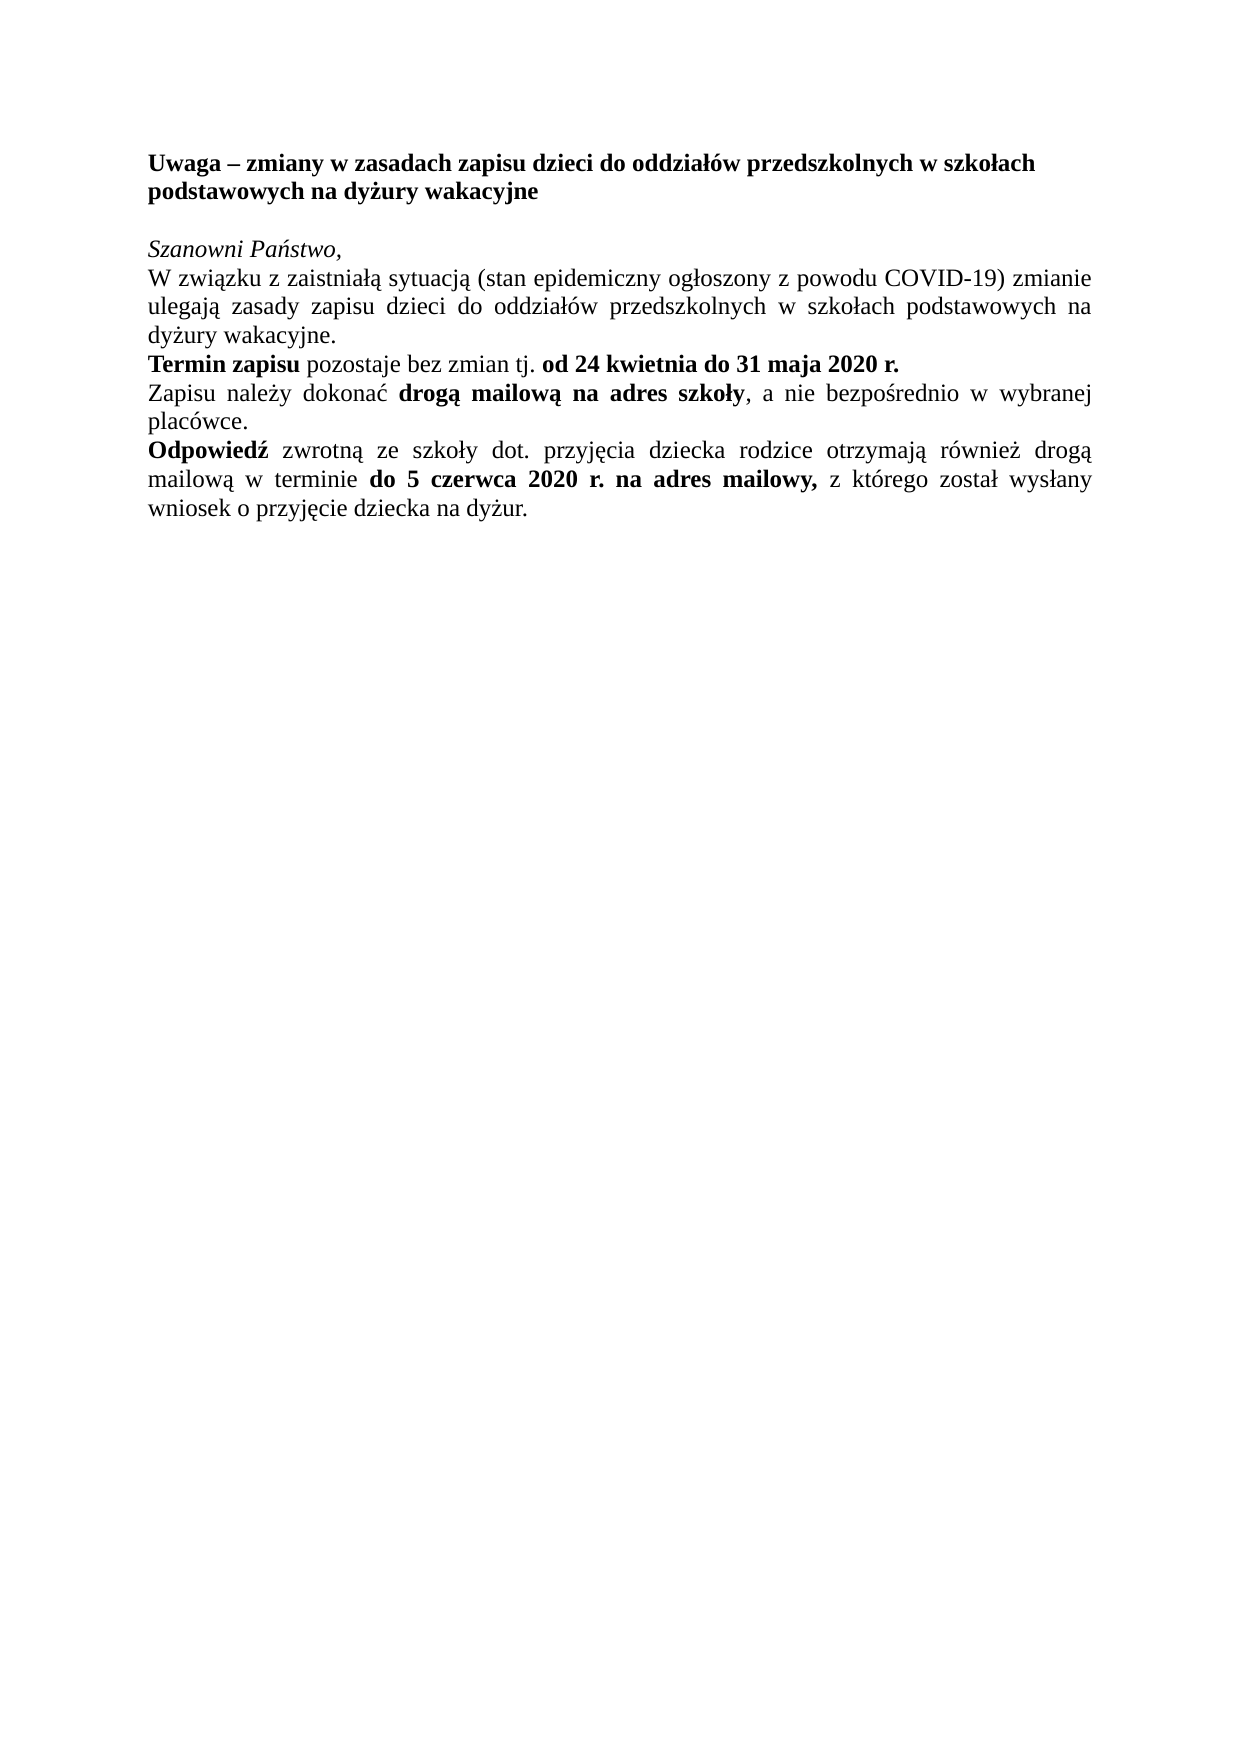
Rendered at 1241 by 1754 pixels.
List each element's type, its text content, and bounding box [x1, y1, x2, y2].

text W związku z zaistniałą sytuacją (stan epidemiczny ogłoszony z powodu COVID-19) zmianie ulegają zasady zapisu dzieci do oddziałów przedszkolnych w szkołach podstawowych na dyżury wakacyjne. [148, 263, 1093, 349]
text Termin zapisu pozostaje bez zmian tj. od 24 kwietnia do 31 maja 2020 r. [148, 349, 1093, 378]
text Uwaga – zmiany w zasadach zapisu dzieci do oddziałów przedszkolnych w szkołach podstawowych na dyżury wakacyjne [148, 148, 1093, 205]
text Szanowni Państwo, [148, 234, 1093, 263]
text Odpowiedź zwrotną ze szkoły dot. przyjęcia dziecka rodzice otrzymają również drogą mailową w terminie do 5 czerwca 2020 r. na adres mailowy, z którego został wysłany wniosek o przyjęcie dziecka na dyżur. [148, 435, 1093, 521]
text Zapisu należy dokonać drogą mailową na adres szkoły, a nie bezpośrednio w wybranej placówce. [148, 378, 1093, 435]
